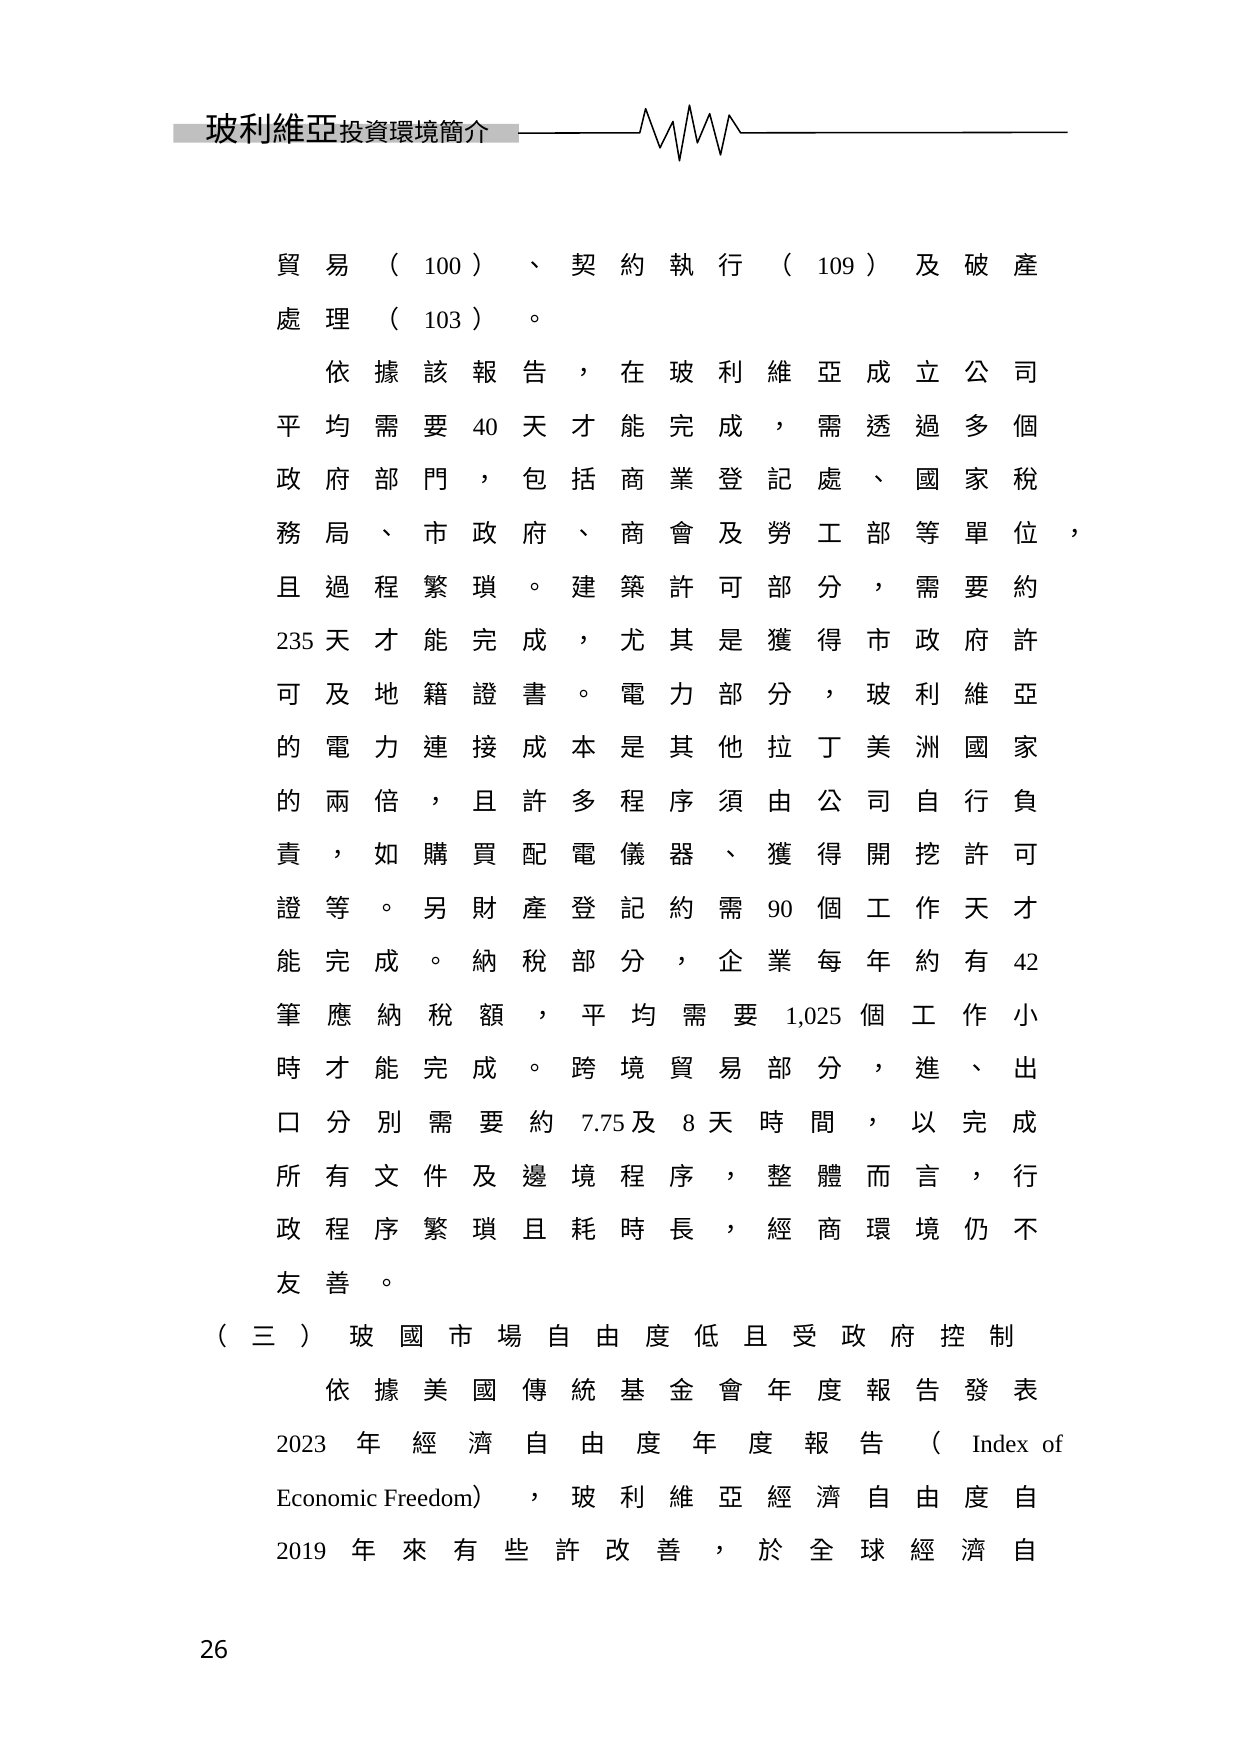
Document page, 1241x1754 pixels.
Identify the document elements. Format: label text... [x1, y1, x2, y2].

text （三）玻國市場自由度低且受政府控制 [202, 1308, 1063, 1362]
text 依據該報告，在玻利維亞成立公司平均需要40天才能完成，需透過多個政府部門，包括商業登記處、國家稅務局、市政府、商會及勞工部等單位，且過程繁瑣。建築許可部分，需要約235天才能完成，尤其是獲得市政府許可及地籍證書。電力部分，玻利維亞的電力連接成本是其他拉丁美洲國家的兩倍，且許多程序須由公司自行負責，如購買配電儀器、獲得開挖許可證等。另財產登記約需90 個工作天才能完成。納稅部分，企業每年約有42筆應納稅額，平均需要1,025個工作小時才能完成。跨境貿易部分，進、出口分別需要約7.75及8天時間，以完成所有文件及邊境程序，整體而言，行政程序繁瑣且耗時長，經商環境仍不友善。 [276, 344, 1063, 1308]
text 依據美國傳統基金會年度報告發表2023年經濟自由度年度報告（Index of Economic Freedom），玻利維亞經濟自由度自2019年來有些許改善，於全球經濟自由度位居第167位較2022年進步2名，在美洲32國中排名30，然而分數仍遠低於全球及地區水準，依據該報告，玻國為經濟受政府嚴密控制國家之一，尤其法治、投資及財政健全程度仍需大幅改善，值得注意係玻國擁有豐富鋰礦蘊藏量，中國大陸、俄羅斯、伊朗等在玻國之相關經濟活動逐漸增加。 [276, 1362, 1063, 1576]
text 根據世界銀行所發布之最新經商環境報告（2021年起停止發行），玻利維亞在全球190個經濟體中排名第150名。在該報告之10項評比指標排名，分別為：公司設立（175）、申請建築許可（139）、電力取得（96）、財產登記（148）、貸款取得（144）、保護少數股東（136）、繳納稅款（186）、跨境貿易（100）、契約執行（109）及破產處理（103）。 [276, 237, 1063, 344]
